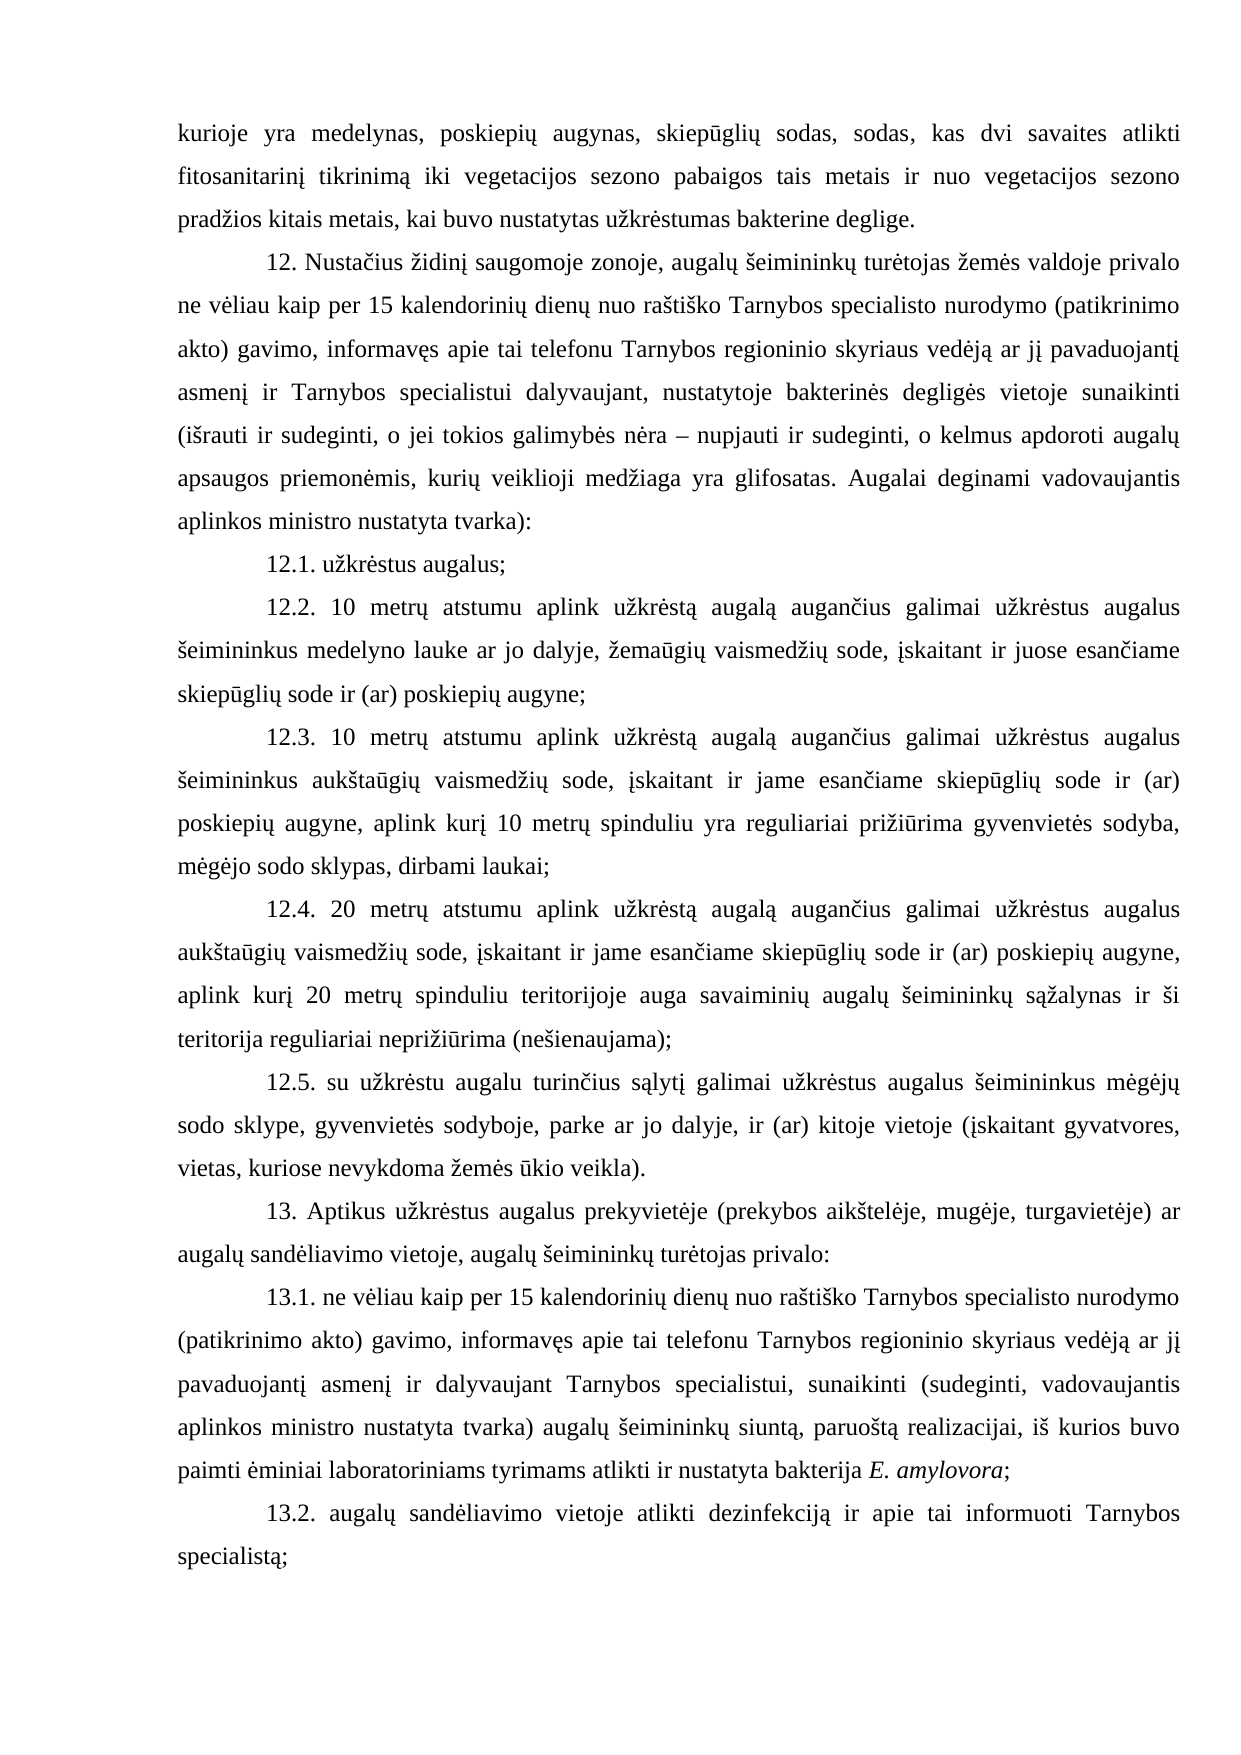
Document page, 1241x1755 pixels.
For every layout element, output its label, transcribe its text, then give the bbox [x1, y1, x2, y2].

text 13.1. ne vėliau kaip per 15 kalendorinių dienų nuo raštiško Tarnybos specialisto nurodymo (patikrinimo akto) gavimo, informavęs apie tai telefonu Tarnybos regioninio skyriaus vedėją ar jį pavaduojantį asmenį ir dalyvaujant Tarnybos specialistui, sunaikinti (sudeginti, vadovaujantis aplinkos ministro nustatyta tvarka) augalų šeimininkų siuntą, paruoštą realizacijai, iš kurios buvo paimti ėminiai laboratoriniams tyrimams atlikti ir nustatyta bakterija E. amylovora; [177, 1282, 1181, 1484]
text 13. Aptikus užkrėstus augalus prekyvietėje (prekybos aikštelėje, mugėje, turgavietėje) ar augalų sandėliavimo vietoje, augalų šeimininkų turėtojas privalo: [177, 1196, 1181, 1268]
text 13.2. augalų sandėliavimo vietoje atlikti dezinfekciją ir apie tai informuoti Tarnybos specialistą; [177, 1498, 1181, 1570]
text 12.2. 10 metrų atstumu aplink užkrėstą augalą augančius galimai užkrėstus augalus šeimininkus medelyno lauke ar jo dalyje, žemaūgių vaismedžių sode, įskaitant ir juose esančiame skiepūglių sode ir (ar) poskiepių augyne; [177, 592, 1181, 707]
text 12.1. užkrėstus augalus; [177, 549, 1181, 578]
text 12.3. 10 metrų atstumu aplink užkrėstą augalą augančius galimai užkrėstus augalus šeimininkus aukštaūgių vaismedžių sode, įskaitant ir jame esančiame skiepūglių sode ir (ar) poskiepių augyne, aplink kurį 10 metrų spinduliu yra reguliariai prižiūrima gyvenvietės sodyba, mėgėjo sodo sklypas, dirbami laukai; [177, 722, 1181, 880]
text 12.4. 20 metrų atstumu aplink užkrėstą augalą augančius galimai užkrėstus augalus aukštaūgių vaismedžių sode, įskaitant ir jame esančiame skiepūglių sode ir (ar) poskiepių augyne, aplink kurį 20 metrų spinduliu teritorijoje auga savaiminių augalų šeimininkų sąžalynas ir ši teritorija reguliariai neprižiūrima (nešienaujama); [177, 894, 1181, 1052]
text kurioje yra medelynas, poskiepių augynas, skiepūglių sodas, sodas, kas dvi savaites atlikti fitosanitarinį tikrinimą iki vegetacijos sezono pabaigos tais metais ir nuo vegetacijos sezono pradžios kitais metais, kai buvo nustatytas užkrėstumas bakterine deglige. [177, 118, 1181, 233]
text 12.5. su užkrėstu augalu turinčius sąlytį galimai užkrėstus augalus šeimininkus mėgėjų sodo sklype, gyvenvietės sodyboje, parke ar jo dalyje, ir (ar) kitoje vietoje (įskaitant gyvatvores, vietas, kuriose nevykdoma žemės ūkio veikla). [177, 1067, 1181, 1182]
text 12. Nustačius židinį saugomoje zonoje, augalų šeimininkų turėtojas žemės valdoje privalo ne vėliau kaip per 15 kalendorinių dienų nuo raštiško Tarnybos specialisto nurodymo (patikrinimo akto) gavimo, informavęs apie tai telefonu Tarnybos regioninio skyriaus vedėją ar jį pavaduojantį asmenį ir Tarnybos specialistui dalyvaujant, nustatytoje bakterinės degligės vietoje sunaikinti (išrauti ir sudeginti, o jei tokios galimybės nėra – nupjauti ir sudeginti, o kelmus apdoroti augalų apsaugos priemonėmis, kurių veiklioji medžiaga yra glifosatas. Augalai deginami vadovaujantis aplinkos ministro nustatyta tvarka): [177, 247, 1181, 535]
